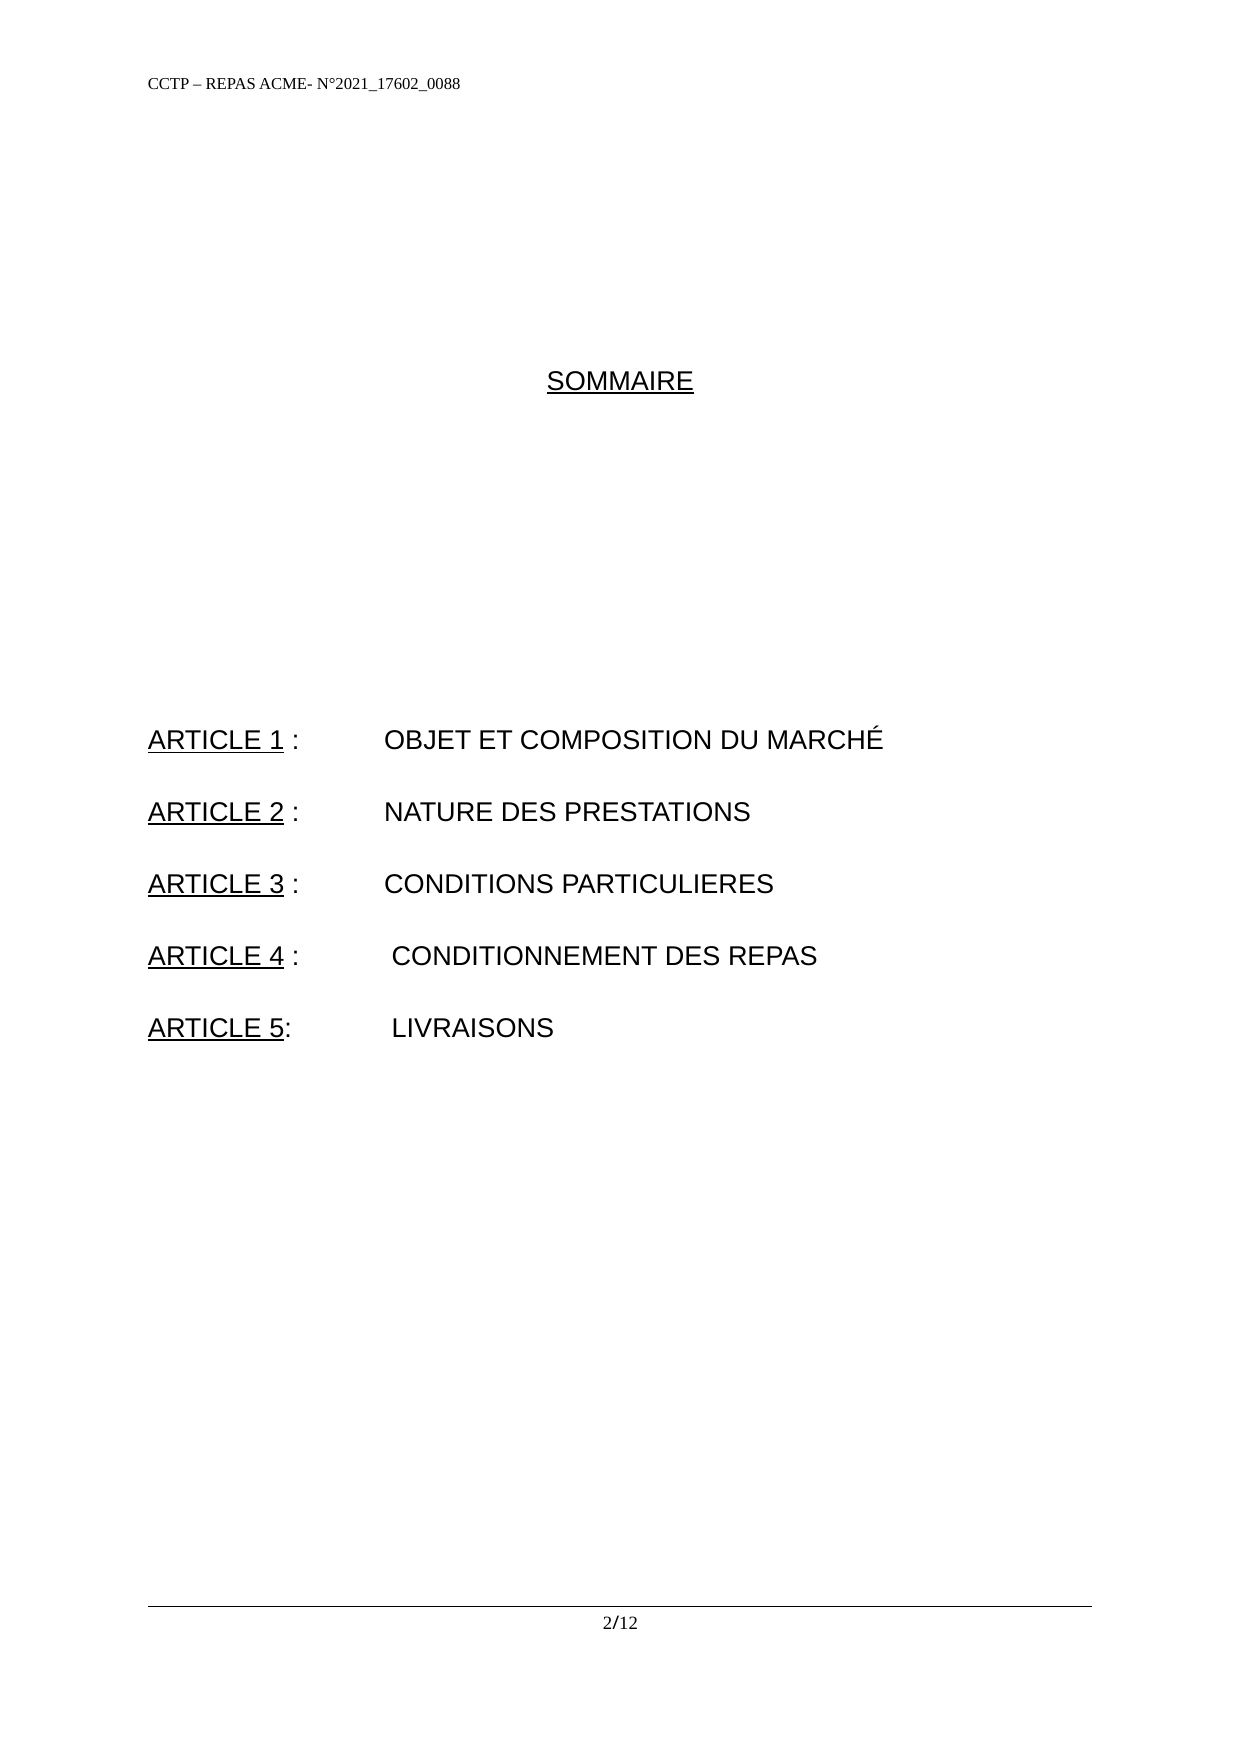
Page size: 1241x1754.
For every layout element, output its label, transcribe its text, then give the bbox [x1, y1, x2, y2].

text ARTICLE 2 : NATURE DES PRESTATIONS [148, 796, 1092, 827]
text ARTICLE 4 : CONDITIONNEMENT DES REPAS [148, 940, 1092, 971]
text ARTICLE 3 : CONDITIONS PARTICULIERES [148, 868, 1092, 899]
text ARTICLE 1 : OBJET ET COMPOSITION DU MARCHÉ [148, 724, 1092, 756]
text ARTICLE 5: LIVRAISONS [148, 1012, 1092, 1043]
subtitle SOMMAIRE [148, 365, 1092, 396]
